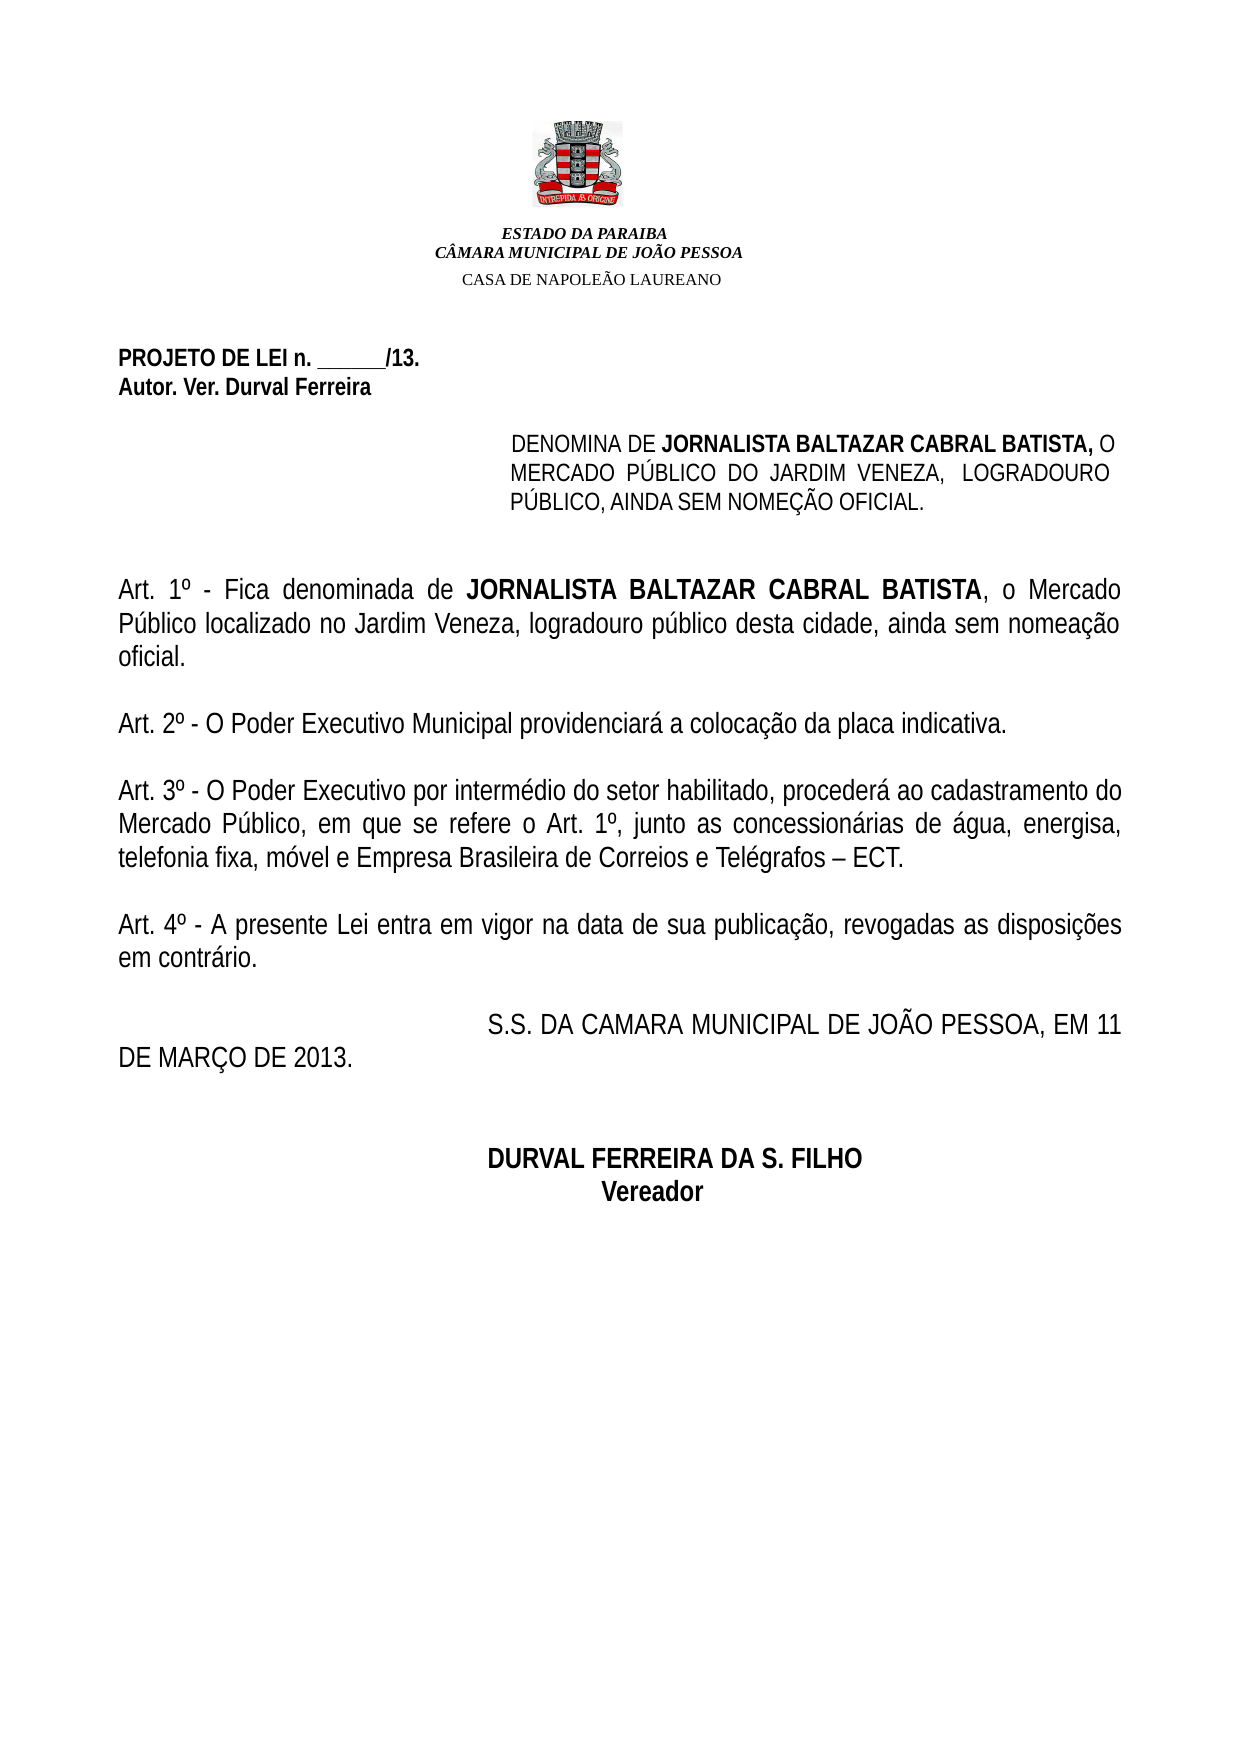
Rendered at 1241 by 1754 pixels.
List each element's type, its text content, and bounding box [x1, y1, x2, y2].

text Art. 1º - Fica denominada de JORNALISTA BALTAZAR CABRAL BATISTA, o Mercado Público localizado no Jardim Veneza, logradouro público desta cidade, ainda sem nomeação oficial. [118, 572, 1122, 673]
text PROJETO DE LEI n. ______/13. [118, 343, 1122, 372]
picture [532, 121, 623, 208]
text Autor. Ver. Durval Ferreira [118, 372, 1122, 401]
text PÚBLICO, AINDA SEM NOMEÇÃO OFICIAL. [118, 487, 1122, 515]
text Art. 2º - O Poder Executivo Municipal providenciará a colocação da placa indicativa. [118, 706, 1122, 740]
subtitle CÂMARA MUNICIPAL DE JOÃO PESSOA [118, 243, 1122, 262]
text Art. 3º - O Poder Executivo por intermédio do setor habilitado, procederá ao cadastramento do Mercado Público, em que se refere o Art. 1º, junto as concessionárias de água, energisa, telefonia fixa, móvel e Empresa Brasileira de Correios e Telégrafos – ECT. [118, 773, 1122, 873]
text Art. 4º - A presente Lei entra em vigor na data de sua publicação, revogadas as disposições em contrário. [118, 907, 1122, 974]
text S.S. DA CAMARA MUNICIPAL DE JOÃO PESSOA, EM 11 DE MARÇO DE 2013. [118, 1007, 1122, 1074]
subtitle ESTADO DA PARAIBA [118, 223, 1122, 243]
text DENOMINA DE JORNALISTA BALTAZAR CABRAL BATISTA, O [118, 429, 1122, 458]
text Vereador [118, 1174, 1122, 1208]
text CASA DE NAPOLEÃO LAUREANO [118, 262, 1122, 291]
text MERCADO PÚBLICO DO JARDIM VENEZA, LOGRADOURO [118, 458, 1122, 487]
text DURVAL FERREIRA DA S. FILHO [118, 1141, 1122, 1174]
